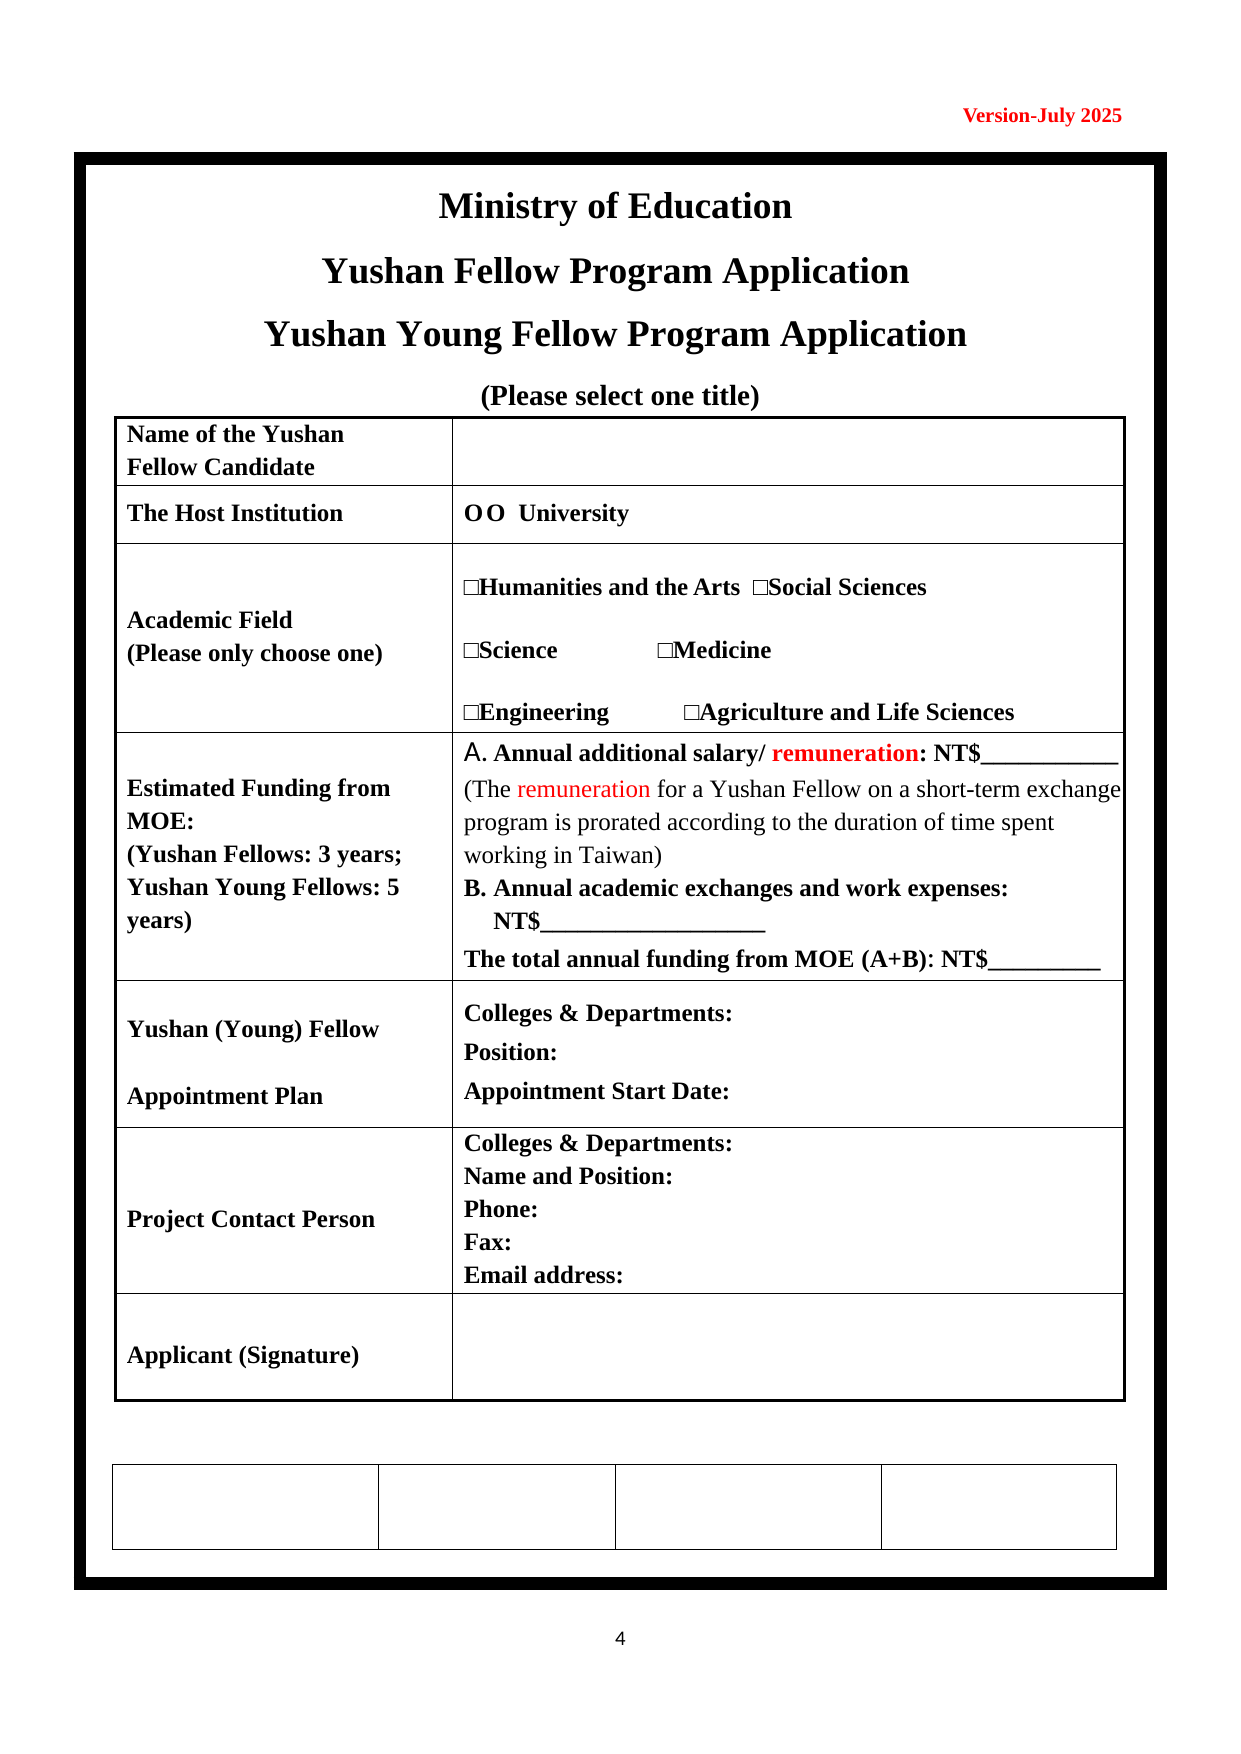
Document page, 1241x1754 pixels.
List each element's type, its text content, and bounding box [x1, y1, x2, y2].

table_header Ministry of Education Yushan Fellow Program Application Yushan Young Fellow Program Application (Please select one title) [86, 165, 1154, 1577]
table_header [379, 1465, 615, 1549]
table_cell Yushan (Young) Fellow Appointment Plan [117, 981, 452, 1127]
table_cell The Host Institution [117, 486, 452, 543]
table_cell Estimated Funding from MOE: (Yushan Fellows: 3 years; Yushan Young Fellows: 5 years) [117, 733, 452, 980]
table_cell Academic Field (Please only choose one) [117, 544, 452, 732]
table_header [616, 1465, 881, 1549]
table_cell [453, 1294, 1123, 1398]
table_header [453, 419, 1123, 485]
table_cell □Humanities and the Arts □Social Sciences □Science □Medicine □Engineering □Agriculture and Life Sciences [453, 544, 1123, 732]
table_header Name of the Yushan Fellow Candidate [117, 419, 452, 485]
table_header [882, 1465, 1116, 1549]
table_cell Colleges & Departments: Name and Position: Phone: Fax: Email address: [453, 1128, 1123, 1293]
table_cell Annual additional salary/ remuneration: NT$___________ (The remuneration for a Yushan Fellow on a short-term exchange program is prorated according to the duration of time spent working in Taiwan) Annual academic exchanges and work expenses: NT$__________________ The total annual funding from MOE (A+B): NT$_________ [453, 733, 1123, 980]
table_cell Applicant (Signature) [117, 1294, 452, 1398]
table_cell OO University [453, 486, 1123, 543]
table_cell Colleges & Departments: Position: Appointment Start Date: [453, 981, 1123, 1127]
table_cell Project Contact Person [117, 1128, 452, 1293]
table_header [113, 1465, 378, 1549]
